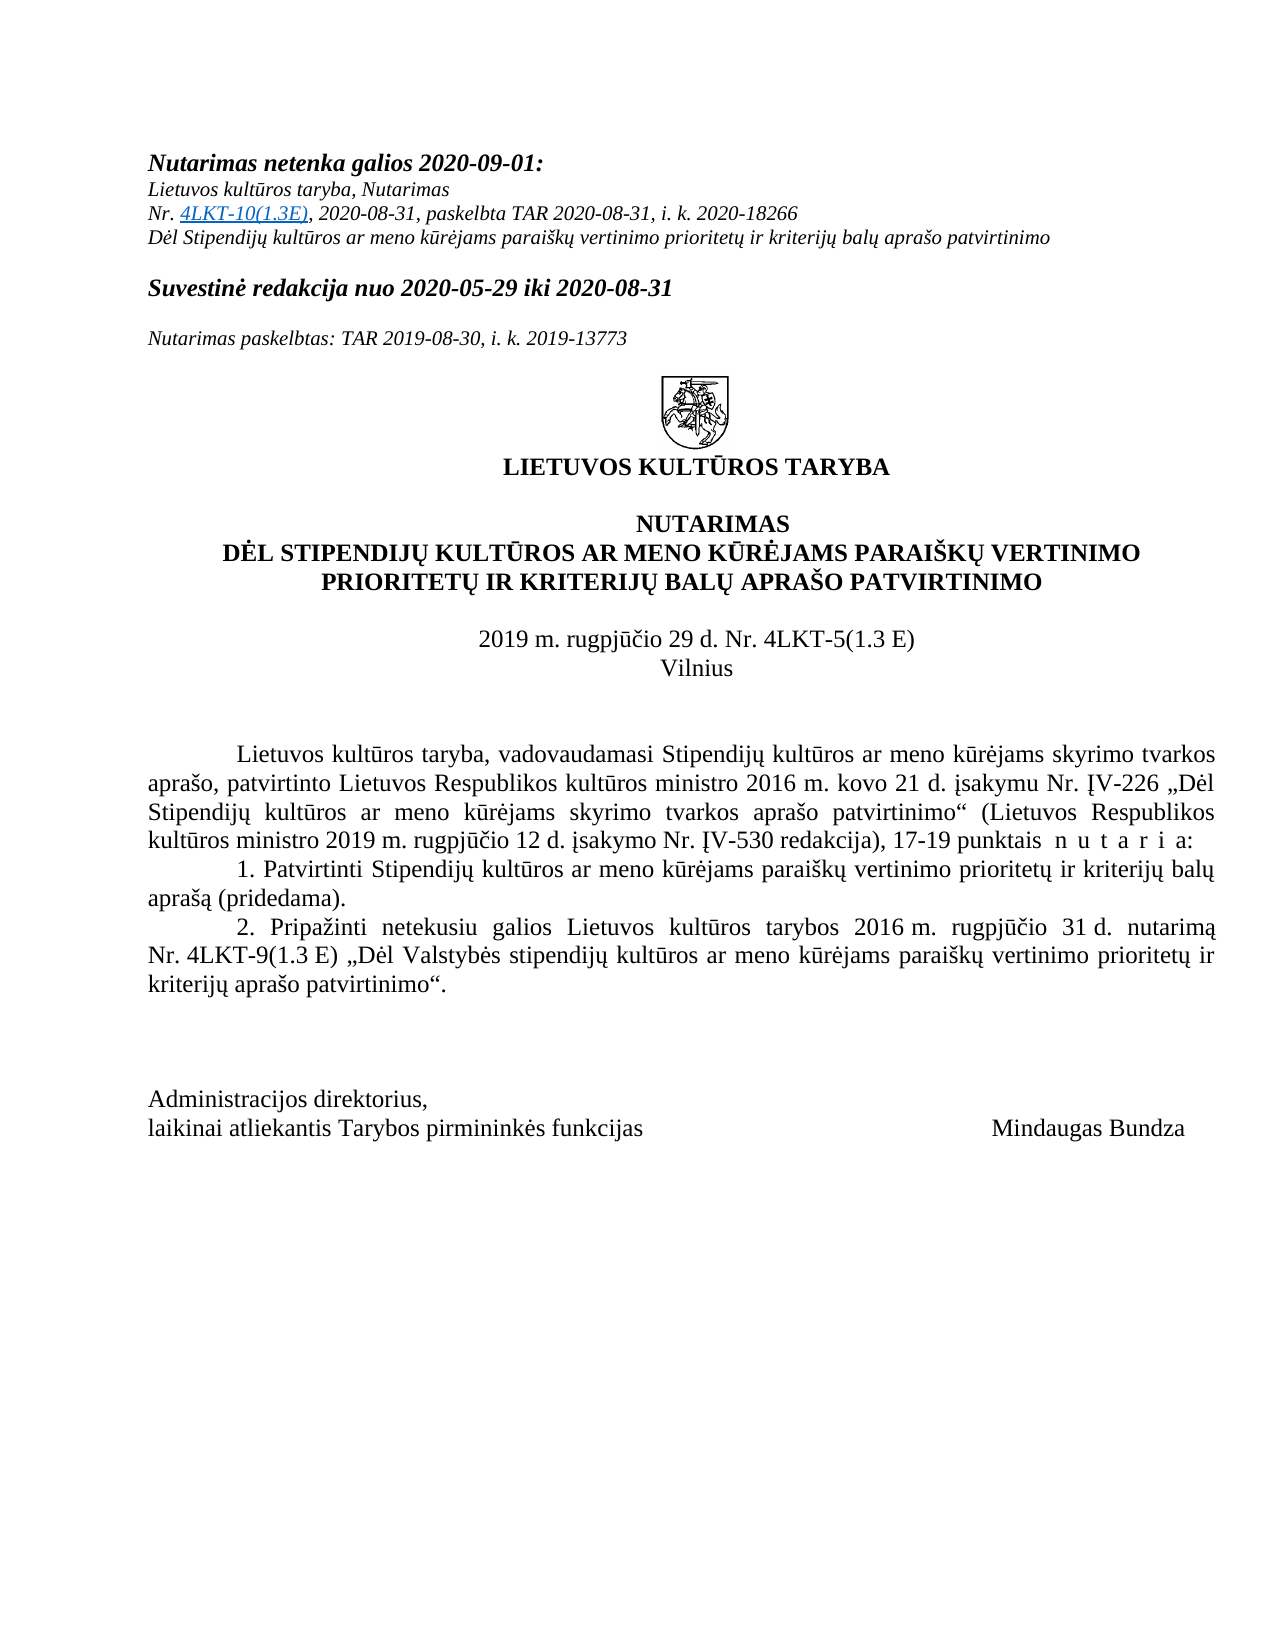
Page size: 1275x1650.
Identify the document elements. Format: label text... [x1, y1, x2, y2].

text Suvestinė redakcija nuo 2020-05-29 iki 2020-08-31 [148, 273, 1216, 301]
text 2019 m. rugpjūčio 29 d. Nr. 4LKT-5(1.3 E) [177, 624, 1216, 653]
text Nutarimas netenka galios 2020-09-01: [148, 148, 1216, 176]
text Administracijos direktorius, [148, 1084, 1216, 1113]
text Vilnius [177, 653, 1216, 682]
text Lietuvos kultūros taryba, vadovaudamasi Stipendijų kultūros ar meno kūrėjams skyrimo tvarkos aprašo, patvirtinto Lietuvos Respublikos kultūros ministro 2016 m. kovo 21 d. įsakymu Nr. ĮV-226 „Dėl Stipendijų kultūros ar meno kūrėjams skyrimo tvarkos aprašo patvirtinimo“ (Lietuvos Respublikos kultūros ministro 2019 m. rugpjūčio 12 d. įsakymo Nr. ĮV-530 redakcija), 17-19 punktais nutaria: [148, 739, 1216, 854]
text 2. Pripažinti netekusiu galios Lietuvos kultūros tarybos 2016 m. rugpjūčio 31 d. nutarimą Nr. 4LKT-9(1.3 E) „Dėl Valstybės stipendijų kultūros ar meno kūrėjams paraiškų vertinimo prioritetų ir kriterijų aprašo patvirtinimo“. [148, 912, 1216, 998]
text Lietuvos kultūros taryba, Nutarimas [148, 176, 1216, 201]
text Nutarimas paskelbtas: TAR 2019-08-30, i. k. 2019-13773 [148, 326, 1216, 349]
text Dėl Stipendijų kultūros ar meno kūrėjams paraiškų vertinimo prioritetų ir kriterijų balų aprašo patvirtinimo [148, 224, 1216, 249]
text 1. Patvirtinti Stipendijų kultūros ar meno kūrėjams paraiškų vertinimo prioritetų ir kriterijų balų aprašą (pridedama). [148, 854, 1216, 912]
text NUTARIMAS [177, 509, 1216, 538]
text laikinai atliekantis Tarybos pirmininkės funkcijas Mindaugas Bundza [148, 1113, 1216, 1142]
text LIETUVOS KULTŪROS TARYBA [177, 452, 1216, 481]
text Nr. 4LKT-10(1.3E), 2020-08-31, paskelbta TAR 2020-08-31, i. k. 2020-18266 [148, 201, 1216, 224]
text DĖL STIPENDIJŲ KULTŪROS AR MENO KŪRĖJAMS PARAIŠKŲ VERTINIMO PRIORITETŲ IR KRITERIJŲ BALŲ APRAŠO PATVIRTINIMO [148, 538, 1216, 596]
